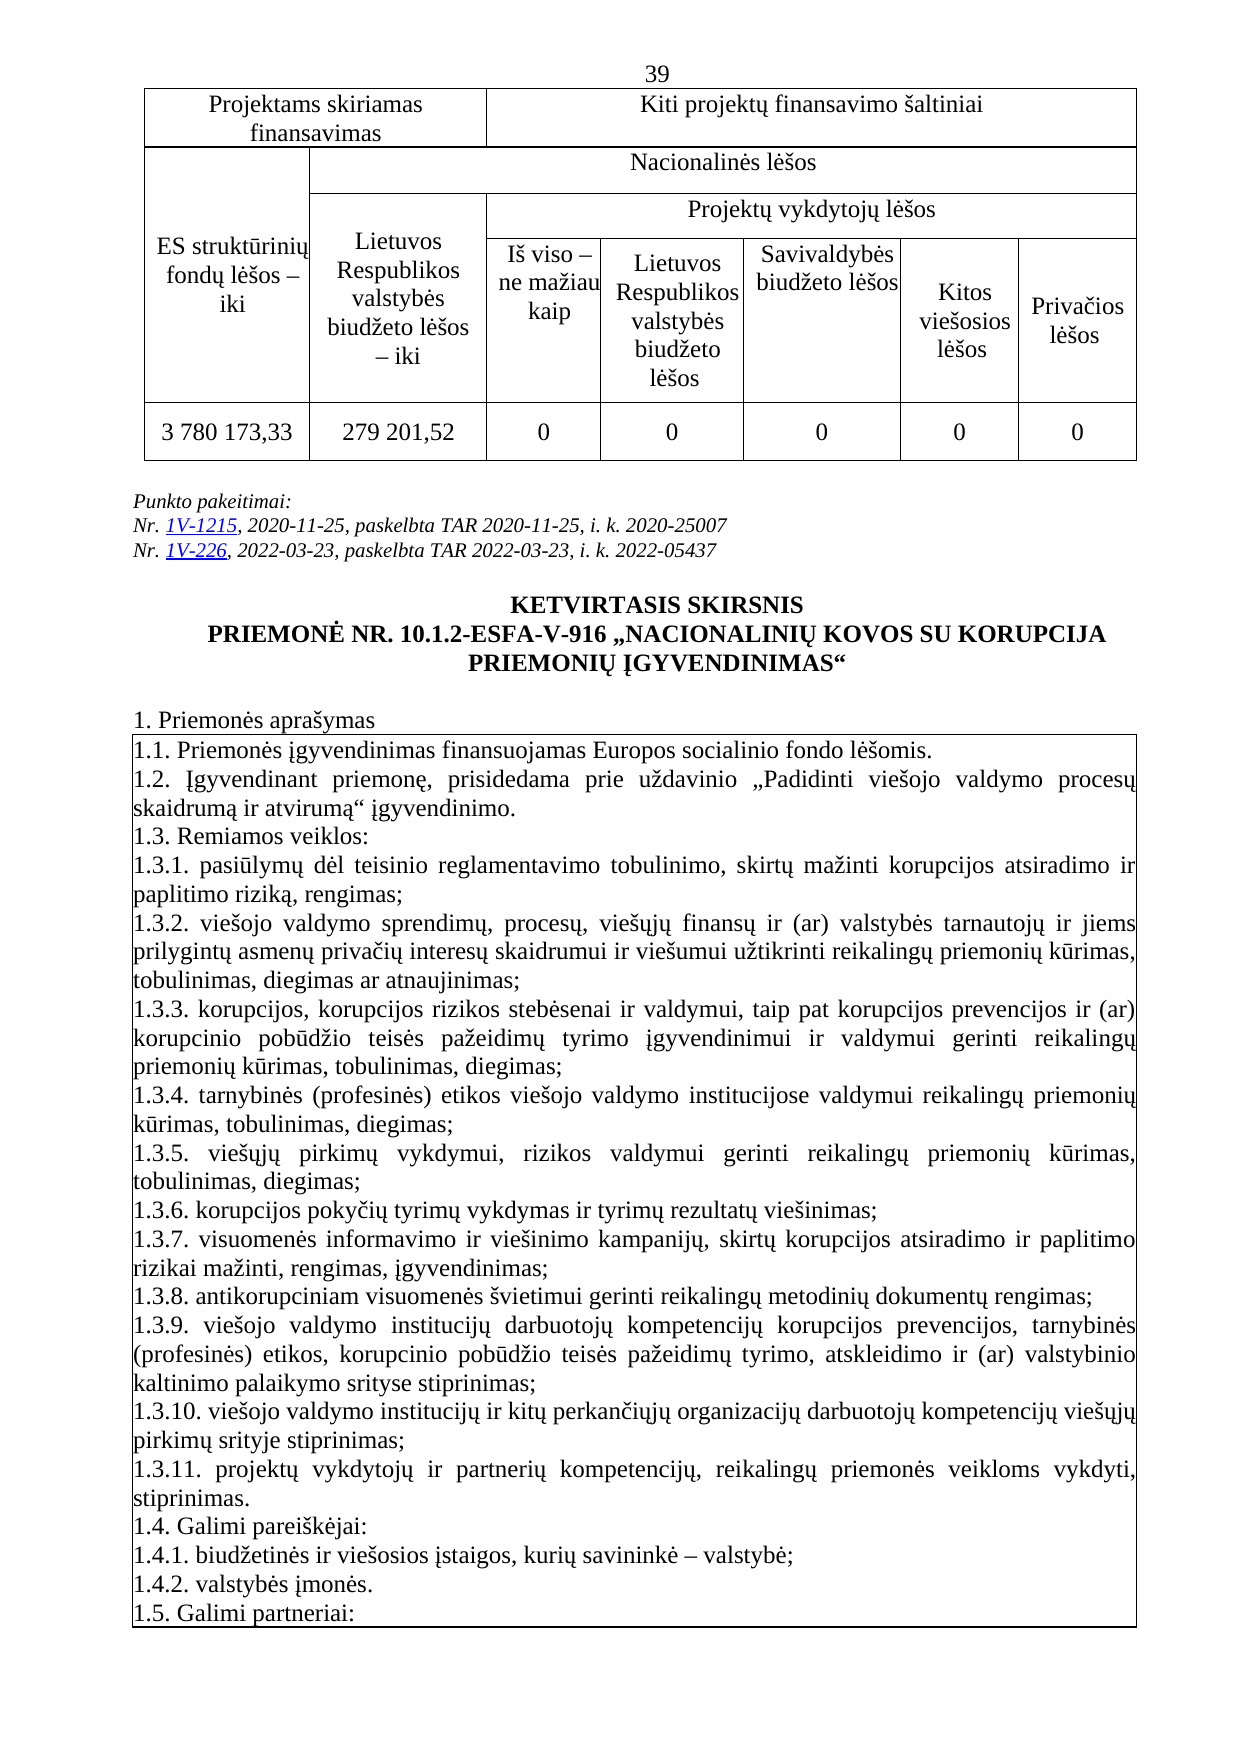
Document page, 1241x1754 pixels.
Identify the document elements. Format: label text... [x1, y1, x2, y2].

text Punkto pakeitimai: [133, 489, 1181, 513]
table_cell Savivaldybės biudžeto lėšos [744, 239, 900, 402]
text 1. Priemonės aprašymas [133, 705, 1181, 734]
table_cell 0 [601, 403, 743, 459]
text PRIEMONĖ NR. 10.1.2-ESFA-V-916 „NACIONALINIŲ KOVOS SU KORUPCIJA PRIEMONIŲ ĮGYVENDINIMAS“ [133, 619, 1181, 677]
table_cell 1.4. Galimi pareiškėjai: 1.4.1. biudžetinės ir viešosios įstaigos, kurių savininkė – valstybė; 1.4.2. valstybės įmonės. 1.5. Galimi partneriai: [133, 1511, 1136, 1626]
table_cell Lietuvos Respublikos valstybės biudžeto lėšos [601, 239, 743, 402]
table_cell Nacionalinės lėšos [310, 148, 1136, 193]
table_header Projektams skiriamas finansavimas [145, 89, 486, 146]
table_cell Projektų vykdytojų lėšos [487, 194, 1136, 238]
text Nr. 1V-1215, 2020-11-25, paskelbta TAR 2020-11-25, i. k. 2020-25007 [133, 513, 1181, 537]
table_cell 1.2. Įgyvendinant priemonę, prisidedama prie uždavinio „Padidinti viešojo valdymo procesų skaidrumą ir atvirumą“ įgyvendinimo. [133, 764, 1136, 821]
table_cell 0 [1019, 403, 1136, 459]
table_cell Iš viso – ne mažiau kaip [487, 239, 600, 402]
table_cell Privačios lėšos [1019, 239, 1136, 402]
text KETVIRTASIS SKIRSNIS [133, 590, 1181, 619]
table_header 1.1. Priemonės įgyvendinimas finansuojamas Europos socialinio fondo lėšomis. [133, 735, 1136, 764]
table_cell 0 [901, 403, 1018, 459]
table_cell 1.3. Remiamos veiklos: 1.3.1. pasiūlymų dėl teisinio reglamentavimo tobulinimo, skirtų mažinti korupcijos atsiradimo ir paplitimo riziką, rengimas; 1.3.2. viešojo valdymo sprendimų, procesų, viešųjų finansų ir (ar) valstybės tarnautojų ir jiems prilygintų asmenų privačių interesų skaidrumui ir viešumui užtikrinti reikalingų priemonių kūrimas, tobulinimas, diegimas ar atnaujinimas; 1.3.3. korupcijos, korupcijos rizikos stebėsenai ir valdymui, taip pat korupcijos prevencijos ir (ar) korupcinio pobūdžio teisės pažeidimų tyrimo įgyvendinimui ir valdymui gerinti reikalingų priemonių kūrimas, tobulinimas, diegimas; 1.3.4. tarnybinės (profesinės) etikos viešojo valdymo institucijose valdymui reikalingų priemonių kūrimas, tobulinimas, diegimas; 1.3.5. viešųjų pirkimų vykdymui, rizikos valdymui gerinti reikalingų priemonių kūrimas, tobulinimas, diegimas; 1.3.6. korupcijos pokyčių tyrimų vykdymas ir tyrimų rezultatų viešinimas; 1.3.7. visuomenės informavimo ir viešinimo kampanijų, skirtų korupcijos atsiradimo ir paplitimo rizikai mažinti, rengimas, įgyvendinimas; 1.3.8. antikorupciniam visuomenės švietimui gerinti reikalingų metodinių dokumentų rengimas; 1.3.9. viešojo valdymo institucijų darbuotojų kompetencijų korupcijos prevencijos, tarnybinės (profesinės) etikos, korupcinio pobūdžio teisės pažeidimų tyrimo, atskleidimo ir (ar) valstybinio kaltinimo palaikymo srityse stiprinimas; 1.3.10. viešojo valdymo institucijų ir kitų perkančiųjų organizacijų darbuotojų kompetencijų viešųjų pirkimų srityje stiprinimas; 1.3.11. projektų vykdytojų ir partnerių kompetencijų, reikalingų priemonės veikloms vykdyti, stiprinimas. [133, 821, 1136, 1511]
text Nr. 1V-226, 2022-03-23, paskelbta TAR 2022-03-23, i. k. 2022-05437 [133, 537, 1181, 562]
table_cell Lietuvos Respublikos valstybės biudžeto lėšos – iki [310, 194, 486, 402]
table_cell 3 780 173,33 [145, 403, 309, 459]
table_cell 0 [487, 403, 600, 459]
table_header Kiti projektų finansavimo šaltiniai [487, 89, 1136, 146]
table_cell Kitos viešosios lėšos [901, 239, 1018, 402]
table_cell ES struktūrinių fondų lėšos – iki [145, 148, 309, 402]
table_cell 0 [744, 403, 900, 459]
table_cell 279 201,52 [310, 403, 486, 459]
